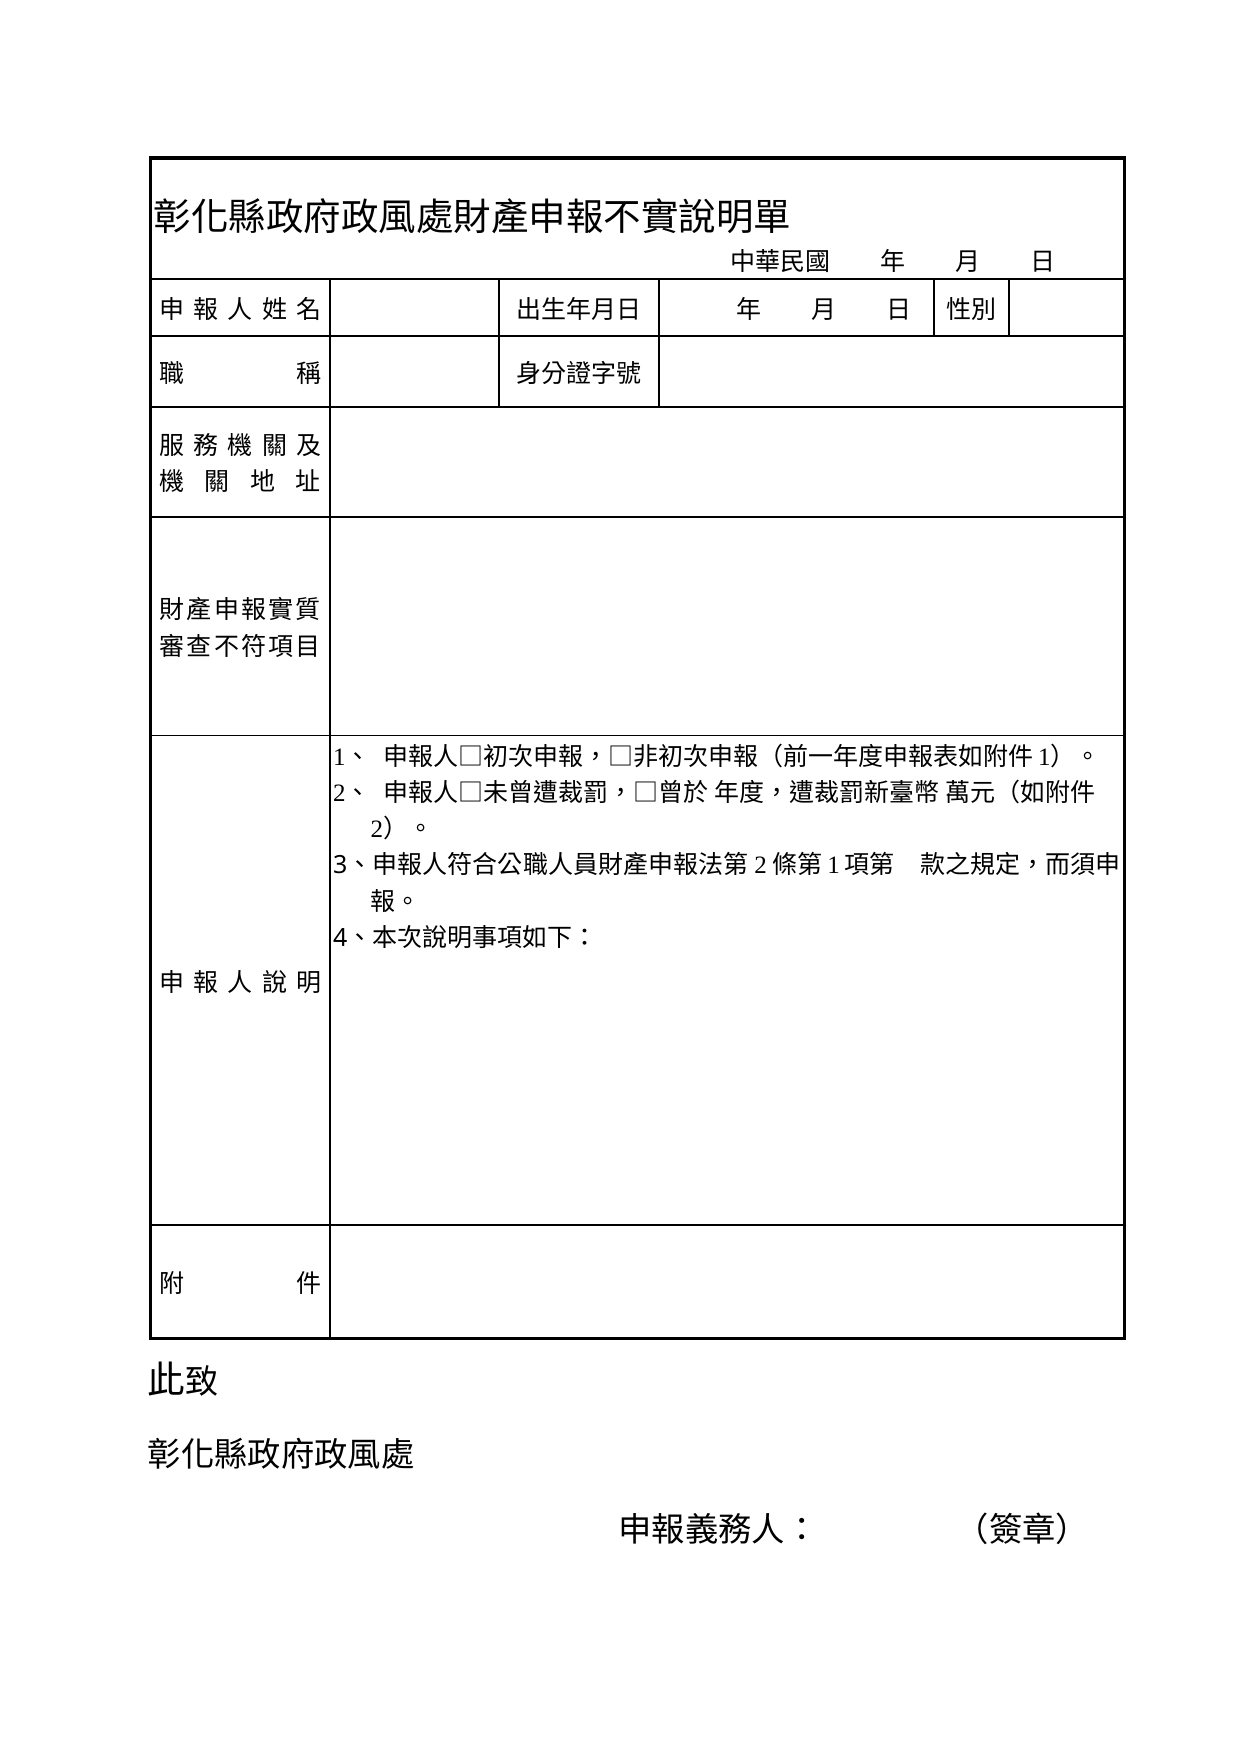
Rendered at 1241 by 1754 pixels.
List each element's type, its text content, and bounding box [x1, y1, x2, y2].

table_cell [331, 337, 498, 406]
table_cell [331, 408, 1123, 516]
table_cell 申報人說明 [152, 736, 329, 1224]
table_cell [660, 337, 1123, 406]
table_cell 申報人□初次申報，□非初次申報（前一年度申報表如附件1）。 申報人□未曾遭裁罰，□曾於 年度，遭裁罰新臺幣 萬元（如附件2）。 3、申報人符合公職人員財產申報法第2條第1項第 款之規定，而須申報。 4、本次說明事項如下： [331, 736, 1123, 1224]
text 此致 [148, 1340, 1122, 1415]
table_cell [331, 1226, 1123, 1337]
table_cell 附 件 [152, 1226, 329, 1337]
table_cell [331, 518, 1123, 734]
table_cell 出生年月日 [500, 280, 658, 335]
table_cell 申報人姓名 [152, 280, 329, 335]
table_cell 年 月 日 [660, 280, 933, 335]
table_cell [331, 280, 498, 335]
table_cell 性別 [935, 280, 1008, 335]
text 彰化縣政府政風處 [148, 1415, 1122, 1490]
table_cell 財產申報實質審查不符項目 [152, 518, 329, 734]
table_cell [1010, 280, 1123, 335]
text 申報義務人： （簽章） [148, 1490, 1122, 1565]
table_cell 職稱 [152, 337, 329, 406]
table_header 彰化縣政府政風處財產申報不實說明單 中華民國 年 月 日 [152, 160, 1123, 278]
table_cell 服務機關及 機關地址 [152, 408, 329, 516]
table_cell 身分證字號 [500, 337, 658, 406]
